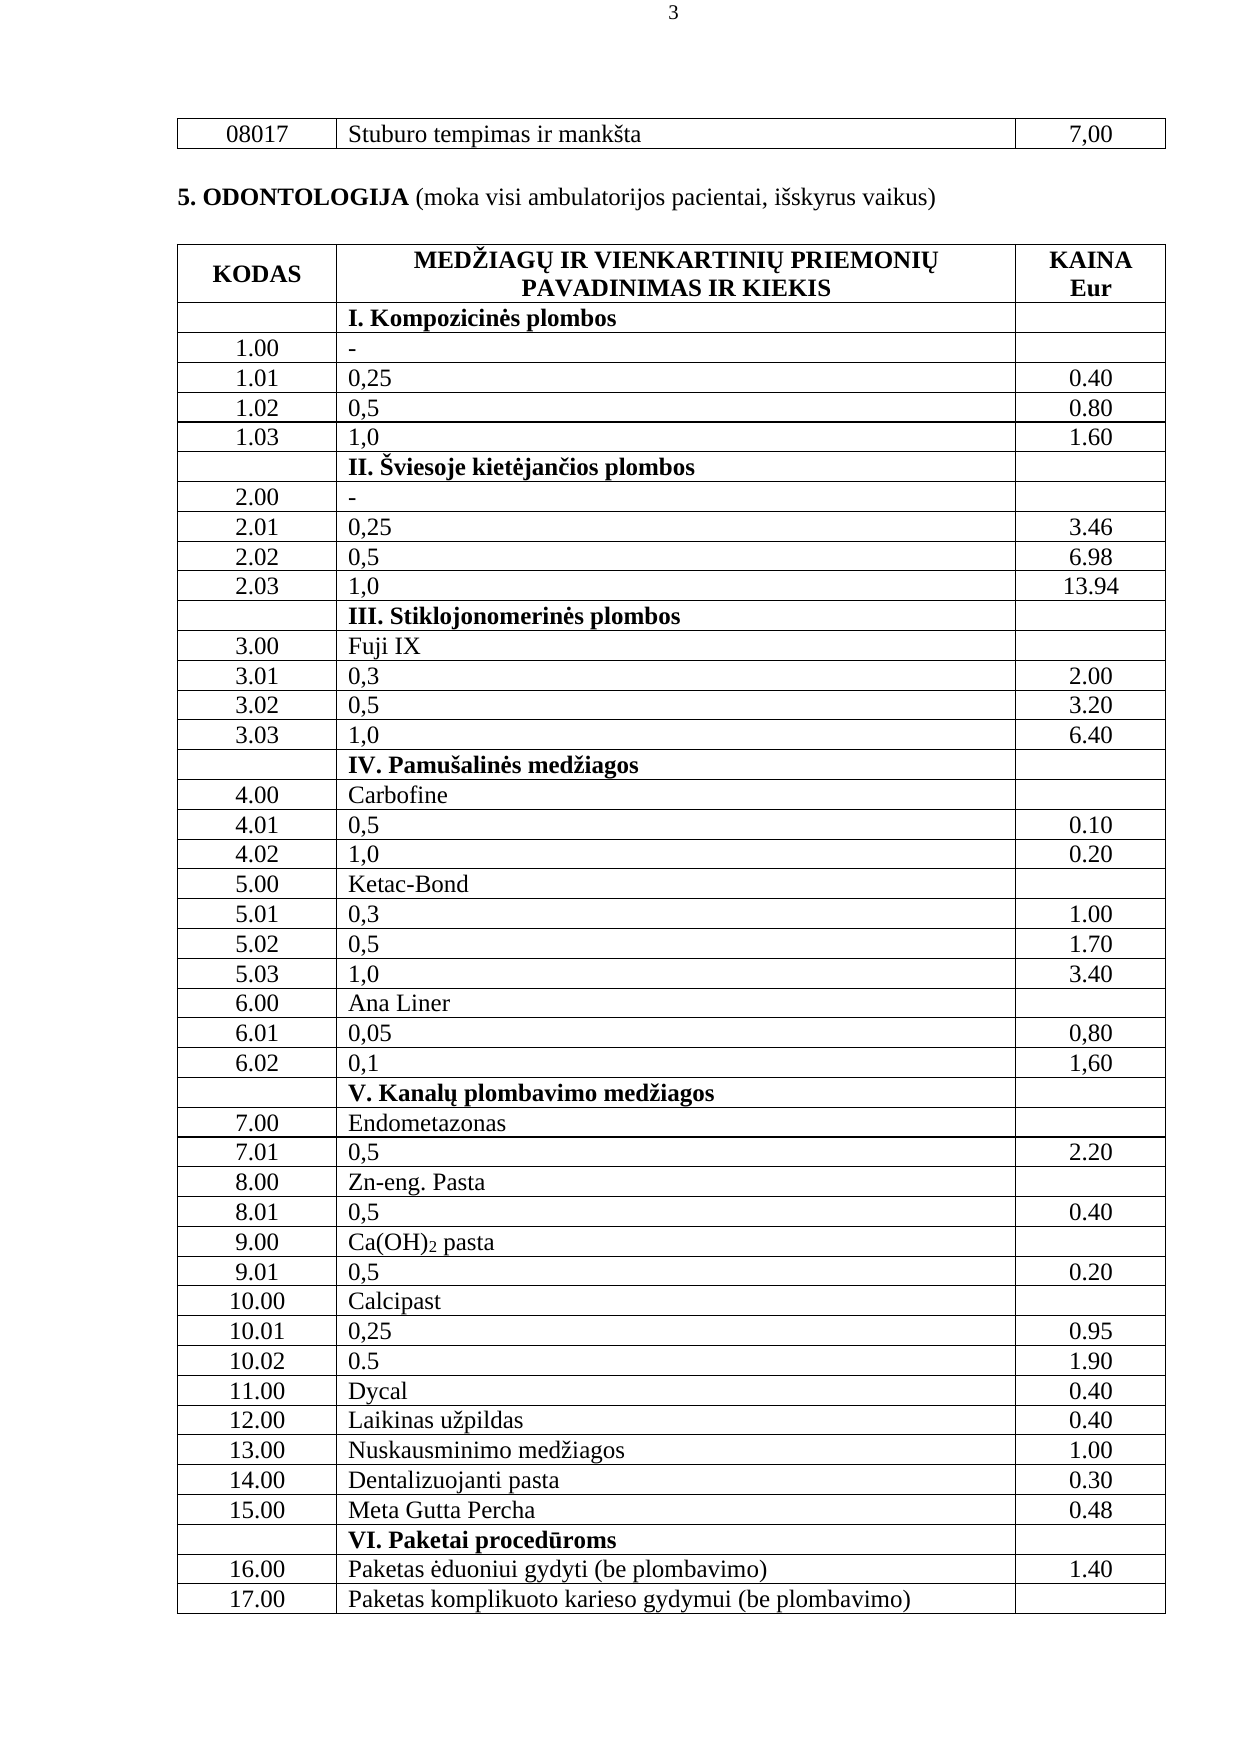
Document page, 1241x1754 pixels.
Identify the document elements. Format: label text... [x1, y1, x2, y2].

table_cell 5.01 [178, 899, 336, 928]
table_cell 7.00 [178, 1108, 336, 1136]
table_cell Laikinas užpildas [337, 1406, 1015, 1434]
table_cell [1016, 303, 1165, 332]
table_cell 1.90 [1016, 1346, 1165, 1375]
table_cell 1.00 [1016, 899, 1165, 928]
table_cell 0,25 [337, 512, 1015, 541]
table_cell 2.00 [1016, 661, 1165, 689]
table_cell Calcipast [337, 1286, 1015, 1315]
table_cell Zn-eng. Pasta [337, 1167, 1015, 1196]
table_cell Dycal [337, 1376, 1015, 1404]
table_cell Stuburo tempimas ir mankšta [337, 119, 1015, 148]
table_cell [178, 1078, 336, 1107]
table_cell 8.01 [178, 1197, 336, 1226]
table_cell 12.00 [178, 1406, 336, 1434]
table_cell 1.03 [178, 423, 336, 451]
table_cell Carbofine [337, 780, 1015, 809]
table_cell 14.00 [178, 1465, 336, 1494]
table_cell III. Stiklojonomerinės plombos [337, 601, 1015, 630]
table_cell 7.01 [178, 1138, 336, 1166]
table_cell VI. Paketai procedūroms [337, 1525, 1015, 1553]
table_cell Meta Gutta Percha [337, 1495, 1015, 1524]
table_cell 0,5 [337, 691, 1015, 719]
table_cell [1016, 780, 1165, 809]
table_cell IV. Pamušalinės medžiagos [337, 750, 1015, 779]
table_cell [1016, 452, 1165, 481]
table_cell 4.01 [178, 810, 336, 838]
table_cell Dentalizuojanti pasta [337, 1465, 1015, 1494]
table_cell [178, 1525, 336, 1553]
table_cell [1016, 482, 1165, 511]
table_cell [178, 601, 336, 630]
table_cell [1016, 750, 1165, 779]
table_cell 6.02 [178, 1048, 336, 1077]
table_cell 6.00 [178, 989, 336, 1017]
table_cell - [337, 333, 1015, 362]
table_cell 0.80 [1016, 393, 1165, 421]
table_cell 17.00 [178, 1584, 336, 1613]
table_cell Ana Liner [337, 989, 1015, 1017]
table_cell 0,1 [337, 1048, 1015, 1077]
table_cell 0,5 [337, 393, 1015, 421]
table_cell 0,5 [337, 810, 1015, 838]
table_cell 16.00 [178, 1555, 336, 1583]
table_cell 1,0 [337, 423, 1015, 451]
table_cell 1,0 [337, 720, 1015, 749]
table_cell 0.10 [1016, 810, 1165, 838]
table_cell 10.00 [178, 1286, 336, 1315]
table_cell V. Kanalų plombavimo medžiagos [337, 1078, 1015, 1107]
table_cell 13.00 [178, 1435, 336, 1464]
table_cell 9.01 [178, 1257, 336, 1285]
table_cell 9.00 [178, 1227, 336, 1256]
table_cell 0.95 [1016, 1316, 1165, 1345]
table_cell 0,25 [337, 363, 1015, 392]
table_cell 0.5 [337, 1346, 1015, 1375]
table_cell [1016, 1525, 1165, 1553]
table_cell [1016, 333, 1165, 362]
table_cell [178, 750, 336, 779]
table_cell 1.40 [1016, 1555, 1165, 1583]
table_cell 0,3 [337, 899, 1015, 928]
table_cell Nuskausminimo medžiagos [337, 1435, 1015, 1464]
table_cell 5.02 [178, 929, 336, 958]
table_cell 0,05 [337, 1018, 1015, 1047]
table_cell 8.00 [178, 1167, 336, 1196]
table_cell 08017 [178, 119, 336, 148]
table_cell 6.40 [1016, 720, 1165, 749]
table_cell 3.40 [1016, 959, 1165, 987]
table_cell 0.40 [1016, 1376, 1165, 1404]
table_cell 0.40 [1016, 1197, 1165, 1226]
table_cell 3.00 [178, 631, 336, 660]
table_cell 1.60 [1016, 423, 1165, 451]
table_cell 0.40 [1016, 363, 1165, 392]
table_cell Ca(OH)2 pasta [337, 1227, 1015, 1256]
table_cell 0,5 [337, 1257, 1015, 1285]
table_cell 4.02 [178, 840, 336, 868]
table_cell [1016, 989, 1165, 1017]
table_cell Endometazonas [337, 1108, 1015, 1136]
table_cell 3.20 [1016, 691, 1165, 719]
table_header KODAS [178, 245, 336, 302]
table_cell 3.01 [178, 661, 336, 689]
table_cell [1016, 1227, 1165, 1256]
table_cell [178, 452, 336, 481]
table_cell 2.03 [178, 571, 336, 600]
table_cell Fuji IX [337, 631, 1015, 660]
table_cell Ketac-Bond [337, 869, 1015, 898]
table_cell [1016, 1108, 1165, 1136]
table_cell 0,5 [337, 929, 1015, 958]
table_cell II. Šviesoje kietėjančios plombos [337, 452, 1015, 481]
table_header MEDŽIAGŲ IR VIENKARTINIŲ PRIEMONIŲ PAVADINIMAS IR KIEKIS [337, 245, 1015, 302]
table_cell 15.00 [178, 1495, 336, 1524]
table_cell Paketas ėduoniui gydyti (be plombavimo) [337, 1555, 1015, 1583]
table_cell 0.20 [1016, 840, 1165, 868]
table_cell 1.01 [178, 363, 336, 392]
table_cell [178, 303, 336, 332]
table_cell 0,5 [337, 1138, 1015, 1166]
table_cell 6.01 [178, 1018, 336, 1047]
table_cell 0.48 [1016, 1495, 1165, 1524]
table_cell 1,0 [337, 840, 1015, 868]
table_cell 0.40 [1016, 1406, 1165, 1434]
text 5. ODONTOLOGIJA (moka visi ambulatorijos pacientai, išskyrus vaikus) [177, 182, 1169, 211]
table_cell [1016, 631, 1165, 660]
table_cell 5.00 [178, 869, 336, 898]
table_cell 5.03 [178, 959, 336, 987]
table_cell 0,80 [1016, 1018, 1165, 1047]
table_cell 0,3 [337, 661, 1015, 689]
table_cell 0,5 [337, 1197, 1015, 1226]
table_cell I. Kompozicinės plombos [337, 303, 1015, 332]
table_cell 7,00 [1016, 119, 1165, 148]
table_cell 0.30 [1016, 1465, 1165, 1494]
table_cell 0.20 [1016, 1257, 1165, 1285]
table_cell [1016, 1167, 1165, 1196]
table_cell 1.00 [178, 333, 336, 362]
table_cell 3.46 [1016, 512, 1165, 541]
table_cell 2.00 [178, 482, 336, 511]
table_cell 2.01 [178, 512, 336, 541]
table_cell [1016, 1584, 1165, 1613]
table_cell 3.03 [178, 720, 336, 749]
table_cell 13.94 [1016, 571, 1165, 600]
table_cell 6.98 [1016, 542, 1165, 570]
table_cell [1016, 869, 1165, 898]
table_cell Paketas komplikuoto karieso gydymui (be plombavimo) [337, 1584, 1015, 1613]
table_cell 1,0 [337, 959, 1015, 987]
table_cell 3.02 [178, 691, 336, 719]
table_cell 1.00 [1016, 1435, 1165, 1464]
table_cell 1,60 [1016, 1048, 1165, 1077]
table_cell 4.00 [178, 780, 336, 809]
table_cell - [337, 482, 1015, 511]
table_cell [1016, 601, 1165, 630]
table_cell 1.70 [1016, 929, 1165, 958]
table_cell 0,25 [337, 1316, 1015, 1345]
table_cell 1,0 [337, 571, 1015, 600]
table_cell 1.02 [178, 393, 336, 421]
table_cell 10.02 [178, 1346, 336, 1375]
table_cell 11.00 [178, 1376, 336, 1404]
table_cell 0,5 [337, 542, 1015, 570]
table_cell 10.01 [178, 1316, 336, 1345]
table_header KAINA Eur [1016, 245, 1165, 302]
table_cell 2.20 [1016, 1138, 1165, 1166]
table_cell 2.02 [178, 542, 336, 570]
table_cell [1016, 1286, 1165, 1315]
table_cell [1016, 1078, 1165, 1107]
